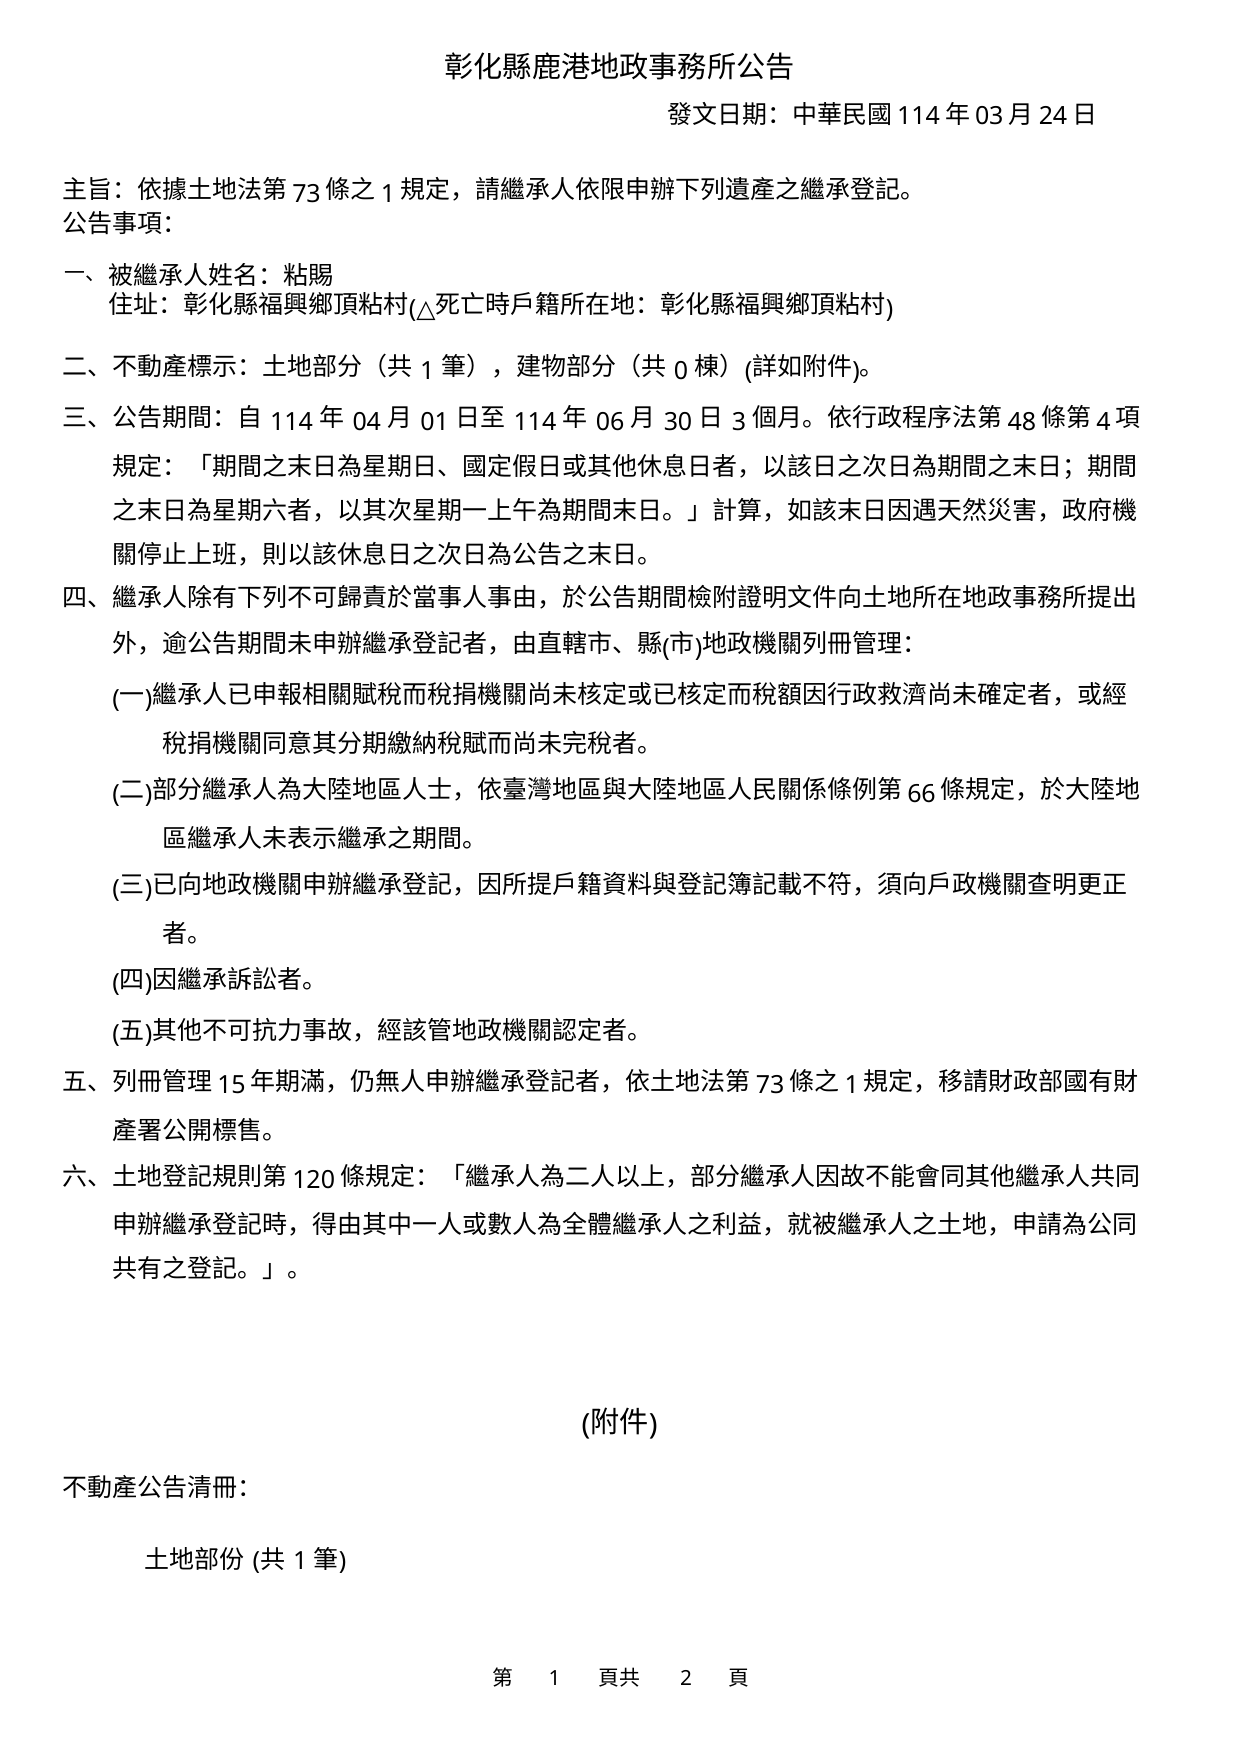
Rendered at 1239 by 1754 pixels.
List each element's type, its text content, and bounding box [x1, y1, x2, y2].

table_cell [523, 135, 585, 176]
table_cell [585, 1352, 653, 1392]
table_cell [1177, 1454, 1239, 1526]
table_cell [585, 1598, 653, 1657]
table_cell [1177, 1658, 1239, 1698]
table_cell [653, 1598, 667, 1657]
table_header [653, 0, 667, 41]
table_cell [109, 1598, 482, 1657]
table_cell 被繼承人姓名：粘賜 住址：彰化縣福興鄉頂粘村(△死亡時戶籍所在地：彰化縣福興鄉頂粘村) [109, 261, 1177, 353]
table_cell [718, 1598, 759, 1657]
table_cell [483, 95, 523, 135]
table_cell [653, 1352, 667, 1392]
table_cell 一、 [62, 261, 109, 312]
table_cell [667, 1352, 718, 1392]
table_cell [62, 135, 109, 176]
table_cell [0, 216, 62, 261]
table_header [483, 0, 523, 41]
table_cell [62, 1658, 109, 1698]
table_cell (附件) [62, 1392, 1177, 1453]
table_cell [759, 1658, 1177, 1698]
table_cell [718, 135, 759, 176]
table_cell [109, 95, 482, 135]
table_cell [483, 1352, 523, 1392]
table_cell [109, 1658, 482, 1698]
table_header [667, 0, 718, 41]
table_cell [1177, 95, 1239, 135]
table_cell [1177, 135, 1239, 176]
table_cell [0, 135, 62, 176]
table_cell [523, 1598, 585, 1657]
table_cell 發文日期：中華民國114年03月24日 [667, 95, 1177, 135]
table_cell [667, 1598, 718, 1657]
table_cell [667, 135, 718, 176]
table_header [585, 0, 653, 41]
table_cell [1177, 41, 1239, 94]
table_cell [1177, 216, 1239, 261]
table_cell [585, 95, 653, 135]
table_cell [1177, 1352, 1239, 1392]
table_header [718, 0, 759, 41]
table_cell 二、不動產標示：土地部分（共 1 筆），建物部分（共 0 棟）(詳如附件)。 三、公告期間：自 114 年 04 月 01 日至 114 年 06 月 30 日 3 個月。依行政程序法第48條第4項 規定：「期間之末日為星期日、國定假日或其他休息日者，以該日之次日為期間之末日；期間 之末日為星期六者，以其次星期一上午為期間末日。」計算，如該末日因遇天然災害，政府機 關停止上班，則以該休息日之次日為公告之末日。 四、繼承人除有下列不可歸責於當事人事由，於公告期間檢附證明文件向土地所在地政事務所提出 外，逾公告期間未申辦繼承登記者，由直轄市、縣(市)地政機關列冊管理： (一)繼承人已申報相關賦稅而稅捐機關尚未核定或已核定而稅額因行政救濟尚未確定者，或經 稅捐機關同意其分期繳納稅賦而尚未完稅者。 (二)部分繼承人為大陸地區人士，依臺灣地區與大陸地區人民關係條例第66條規定，於大陸地 區繼承人未表示繼承之期間。 (三)已向地政機關申辦繼承登記，因所提戶籍資料與登記簿記載不符，須向戶政機關查明更正 者。 (四)因繼承訴訟者。 (五)其他不可抗力事故，經該管地政機關認定者。 五、列冊管理15年期滿，仍無人申辦繼承登記者，依土地法第73條之1規定，移請財政部國有財 產署公開標售。 六、土地登記規則第120條規定：「繼承人為二人以上，部分繼承人因故不能會同其他繼承人共同 申辦繼承登記時，得由其中一人或數人為全體繼承人之利益，就被繼承人之土地，申請為公同 共有之登記。」。 [62, 353, 1177, 1352]
table_cell [0, 1526, 62, 1597]
table_cell [0, 95, 62, 135]
table_cell [483, 1598, 523, 1657]
table_cell [1177, 312, 1239, 353]
table_cell [62, 312, 109, 353]
table_cell [0, 312, 62, 353]
table_cell [759, 135, 1177, 176]
table_cell [1177, 1598, 1239, 1657]
table_cell 1 [523, 1658, 585, 1698]
table_header [62, 0, 109, 41]
table_cell [759, 1598, 1177, 1657]
table_cell [653, 135, 667, 176]
table_cell [1177, 1392, 1239, 1453]
table_cell [1177, 261, 1239, 312]
table_cell [109, 1352, 482, 1392]
table_cell [62, 1598, 109, 1657]
table_cell 頁 [718, 1658, 759, 1698]
table_cell 土地部份 (共 1 筆) [62, 1526, 1177, 1597]
table_cell 不動產公告清冊： [62, 1454, 1177, 1526]
table_cell [523, 1352, 585, 1392]
table_cell [0, 1658, 62, 1698]
table_cell [759, 1352, 1177, 1392]
table_cell [62, 95, 109, 135]
table_cell [0, 1392, 62, 1453]
table_cell 頁共 [585, 1658, 653, 1698]
table_header [0, 0, 62, 41]
table_header [1177, 0, 1239, 41]
table_cell [523, 95, 585, 135]
table_cell [0, 1598, 62, 1657]
table_cell 彰化縣鹿港地政事務所公告 [62, 41, 1177, 94]
table_cell [653, 95, 667, 135]
table_header [109, 0, 482, 41]
table_cell [0, 1352, 62, 1392]
table_cell [0, 176, 62, 216]
table_cell [0, 1454, 62, 1526]
table_cell [1177, 353, 1239, 1352]
table_cell [1177, 1526, 1239, 1597]
table_cell 第 [483, 1658, 523, 1698]
table_cell 主旨：依據土地法第73條之1規定，請繼承人依限申辦下列遺產之繼承登記。 公告事項： [62, 176, 1177, 261]
table_header [523, 0, 585, 41]
table_cell [62, 1352, 109, 1392]
table_cell [0, 353, 62, 1352]
table_cell [1177, 176, 1239, 216]
table_header [759, 0, 1177, 41]
table_cell [109, 135, 482, 176]
table_cell [0, 41, 62, 94]
table_cell [0, 261, 62, 312]
table_cell [483, 135, 523, 176]
table_cell [585, 135, 653, 176]
table_cell 2 [653, 1658, 718, 1698]
table_cell [718, 1352, 759, 1392]
